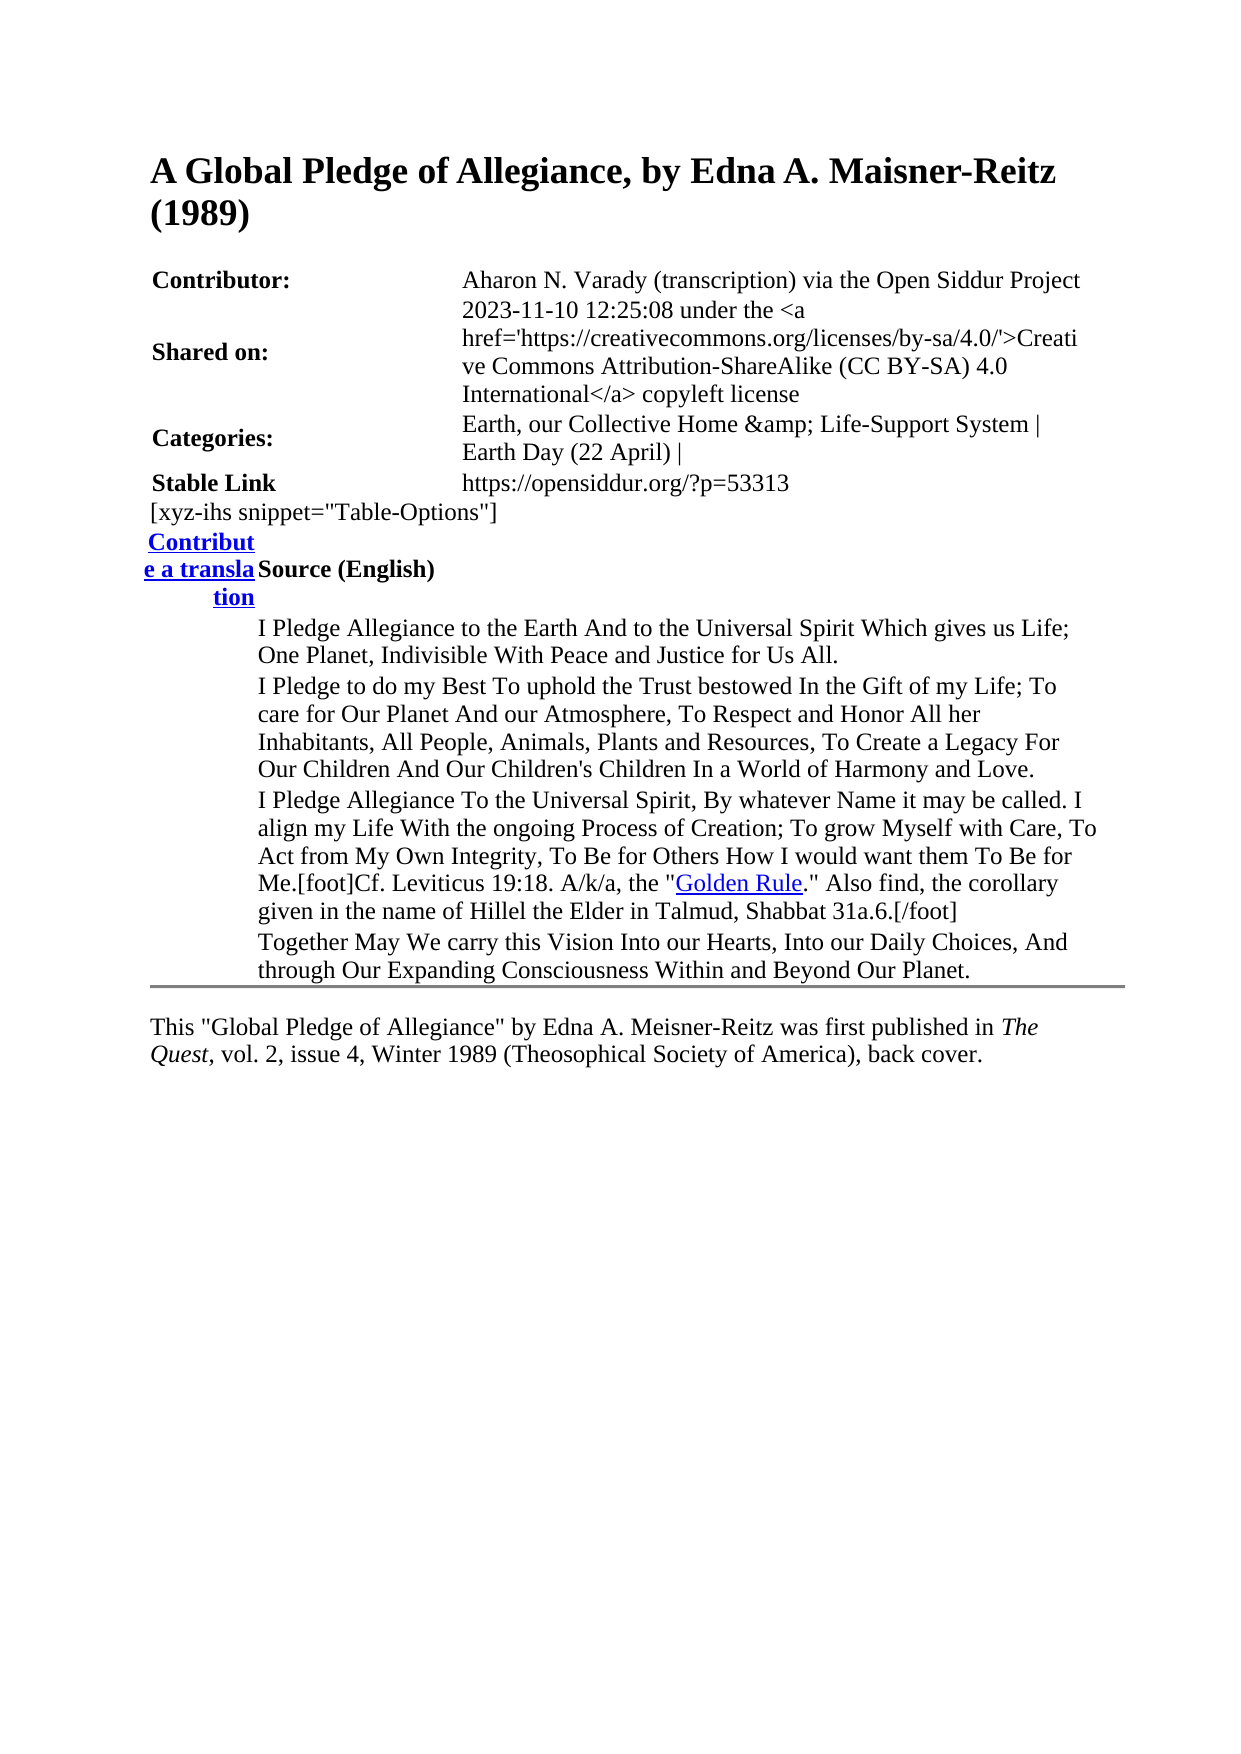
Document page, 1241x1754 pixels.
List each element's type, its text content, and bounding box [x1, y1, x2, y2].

table_header Source (English) [256, 526, 1105, 612]
table_header Contribute a translation [135, 526, 256, 612]
table_cell I Pledge Allegiance to the Earth And to the Universal Spirit Which gives us Life; One Planet, Indivisible With Peace and Justice for Us All. [256, 613, 1105, 671]
table_cell [135, 927, 256, 985]
table_header Contributor: [150, 264, 460, 295]
table_cell [135, 613, 256, 671]
table_cell Together May We carry this Vision Into our Hearts, Into our Daily Choices, And through Our Expanding Consciousness Within and Beyond Our Planet. [256, 927, 1105, 985]
table_cell Shared on: [150, 295, 460, 409]
table_header Aharon N. Varady (transcription) via the Open Siddur Project [460, 264, 1090, 295]
table_cell [135, 671, 256, 785]
table_cell [135, 785, 256, 927]
table_cell 2023-11-10 12:25:08 under the <a href='https://creativecommons.org/licenses/by-sa/4.0/'>Creative Commons Attribution-ShareAlike (CC BY-SA) 4.0 International</a> copyleft license [460, 295, 1090, 409]
table_cell I Pledge Allegiance To the Universal Spirit, By whatever Name it may be called. I align my Life With the ongoing Process of Creation; To grow Myself with Care, To Act from My Own Integrity, To Be for Others How I would want them To Be for Me.[foot]Cf. Leviticus 19:18. A/k/a, the "Golden Rule." Also find, the corollary given in the name of Hillel the Elder in Talmud, Shabbat 31a.6.[/foot] [256, 785, 1105, 927]
table_cell Stable Link [150, 468, 460, 498]
text This "Global Pledge of Allegiance" by Edna A. Meisner-Reitz was first published in The Quest, vol. 2, issue 4, Winter 1989 (Theosophical Society of America), back cover. [150, 1013, 1090, 1068]
table_cell I Pledge to do my Best To uphold the Trust bestowed In the Gift of my Life; To care for Our Planet And our Atmosphere, To Respect and Honor All her Inhabitants, All People, Animals, Plants and Resources, To Create a Legacy For Our Children And Our Children's Children In a World of Harmony and Love. [256, 671, 1105, 785]
table_cell Categories: [150, 409, 460, 468]
table_cell Earth, our Collective Home &amp; Life-Support System | Earth Day (22 April) | [460, 409, 1090, 468]
text [xyz-ihs snippet="Table-Options"] [150, 498, 1090, 526]
table_cell https://opensiddur.org/?p=53313 [460, 468, 1090, 498]
subtitle A Global Pledge of Allegiance, by Edna A. Maisner-Reitz (1989) [150, 150, 1090, 233]
